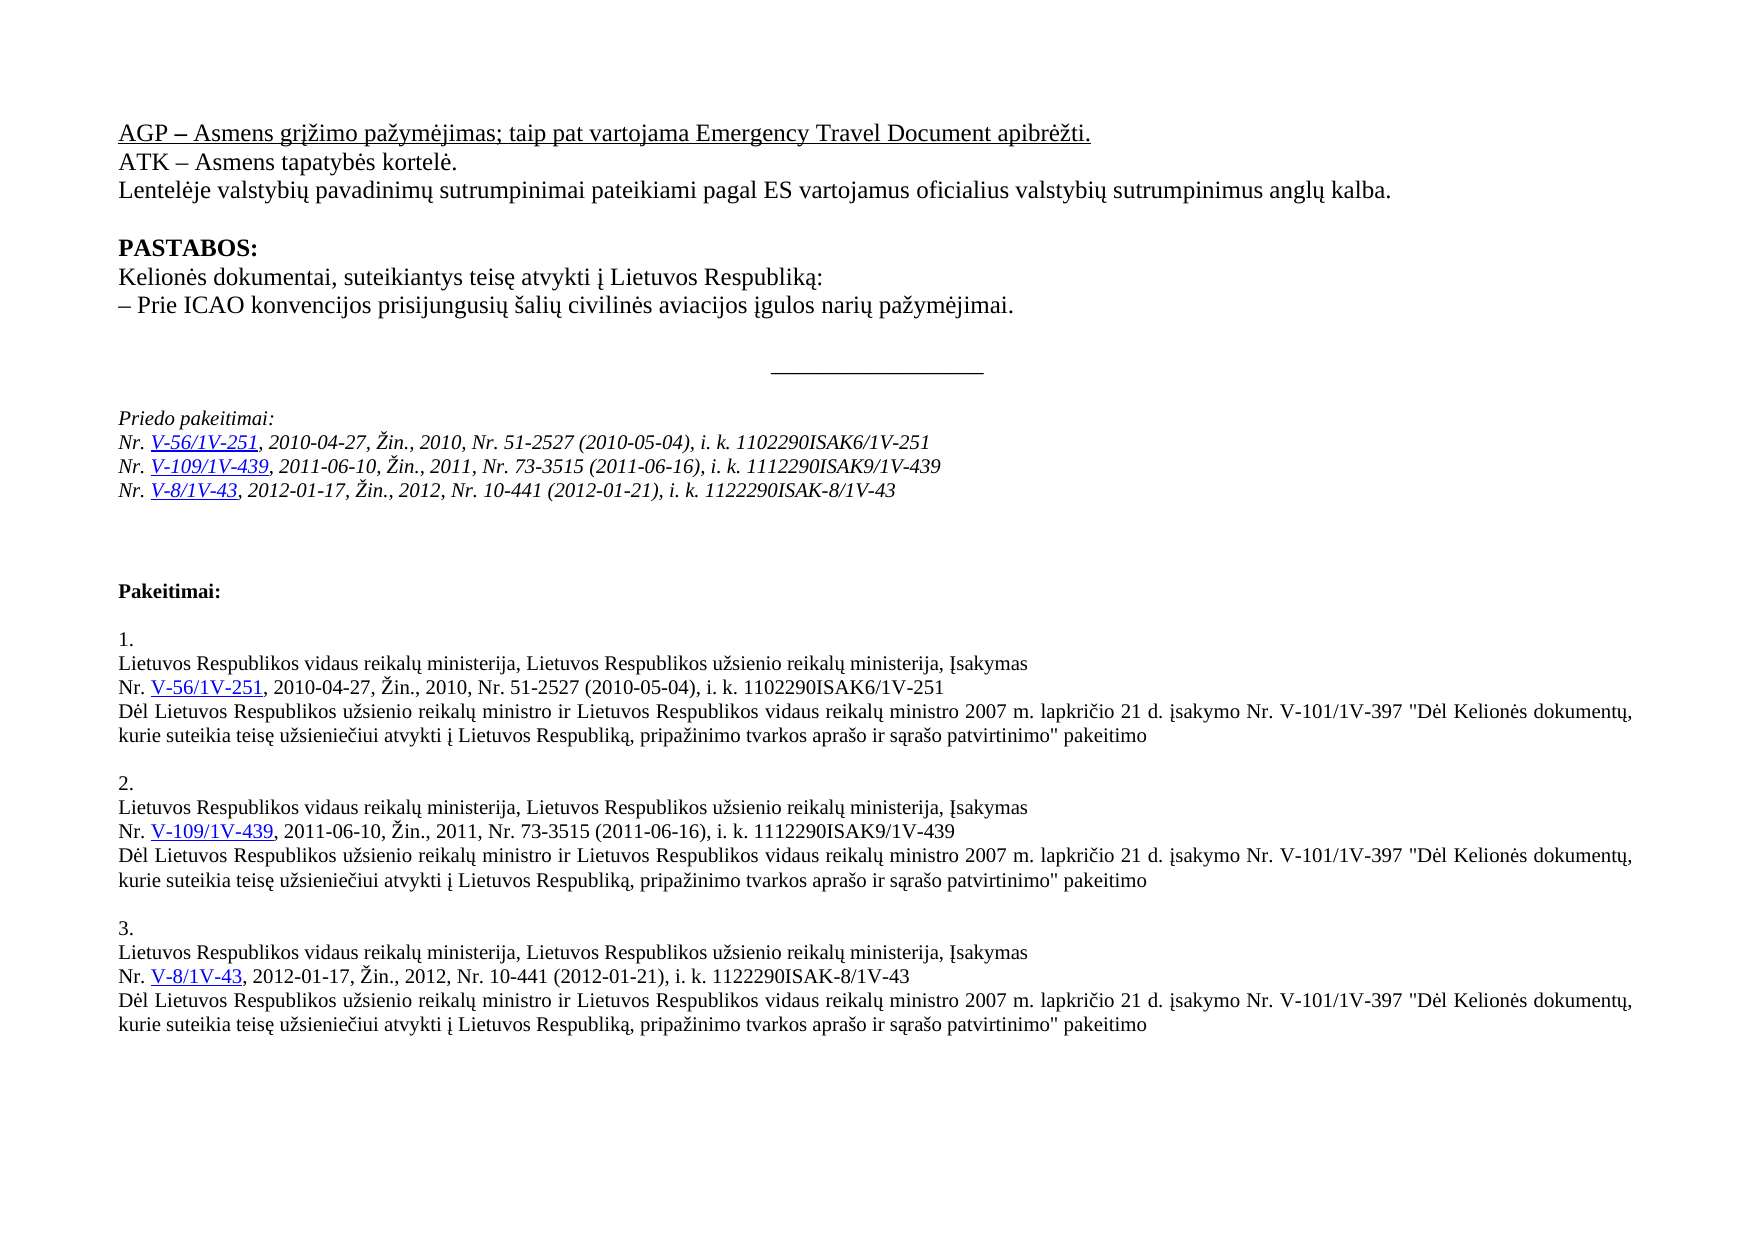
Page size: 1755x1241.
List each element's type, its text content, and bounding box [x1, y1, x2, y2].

text – Prie ICAO konvencijos prisijungusių šalių civilinės aviacijos įgulos narių pažymėjimai. [118, 291, 1636, 319]
text Nr. V-109/1V-439, 2011-06-10, Žin., 2011, Nr. 73-3515 (2011-06-16), i. k. 1112290ISAK9/1V-439 [118, 819, 1636, 843]
text Priedo pakeitimai: [118, 406, 1636, 430]
text 1. [118, 627, 1636, 651]
text _________________ [118, 348, 1636, 377]
text Dėl Lietuvos Respublikos užsienio reikalų ministro ir Lietuvos Respublikos vidaus reikalų ministro 2007 m. lapkričio 21 d. įsakymo Nr. V-101/1V-397 "Dėl Kelionės dokumentų, kurie suteikia teisę užsieniečiui atvykti į Lietuvos Respubliką, pripažinimo tvarkos aprašo ir sąrašo patvirtinimo" pakeitimo [118, 843, 1636, 892]
text Lietuvos Respublikos vidaus reikalų ministerija, Lietuvos Respublikos užsienio reikalų ministerija, Įsakymas [118, 940, 1636, 964]
text Nr. V-8/1V-43, 2012-01-17, Žin., 2012, Nr. 10-441 (2012-01-21), i. k. 1122290ISAK-8/1V-43 [118, 478, 1636, 502]
text Lentelėje valstybių pavadinimų sutrumpinimai pateikiami pagal ES vartojamus oficialius valstybių sutrumpinimus anglų kalba. [118, 176, 1636, 204]
text Lietuvos Respublikos vidaus reikalų ministerija, Lietuvos Respublikos užsienio reikalų ministerija, Įsakymas [118, 795, 1636, 819]
text ATK – Asmens tapatybės kortelė. [118, 147, 1636, 176]
text Dėl Lietuvos Respublikos užsienio reikalų ministro ir Lietuvos Respublikos vidaus reikalų ministro 2007 m. lapkričio 21 d. įsakymo Nr. V-101/1V-397 "Dėl Kelionės dokumentų, kurie suteikia teisę užsieniečiui atvykti į Lietuvos Respubliką, pripažinimo tvarkos aprašo ir sąrašo patvirtinimo" pakeitimo [118, 699, 1636, 747]
text Lietuvos Respublikos vidaus reikalų ministerija, Lietuvos Respublikos užsienio reikalų ministerija, Įsakymas [118, 651, 1636, 675]
subtitle AGP – Asmens grįžimo pažymėjimas; taip pat vartojama Emergency Travel Document apibrėžti. [118, 118, 1636, 147]
text Nr. V-56/1V-251, 2010-04-27, Žin., 2010, Nr. 51-2527 (2010-05-04), i. k. 1102290ISAK6/1V-251 [118, 430, 1636, 454]
text 3. [118, 916, 1636, 940]
text PASTABOS: [118, 233, 1636, 262]
text Nr. V-56/1V-251, 2010-04-27, Žin., 2010, Nr. 51-2527 (2010-05-04), i. k. 1102290ISAK6/1V-251 [118, 675, 1636, 699]
text Kelionės dokumentai, suteikiantys teisę atvykti į Lietuvos Respubliką: [118, 262, 1636, 291]
text Dėl Lietuvos Respublikos užsienio reikalų ministro ir Lietuvos Respublikos vidaus reikalų ministro 2007 m. lapkričio 21 d. įsakymo Nr. V-101/1V-397 "Dėl Kelionės dokumentų, kurie suteikia teisę užsieniečiui atvykti į Lietuvos Respubliką, pripažinimo tvarkos aprašo ir sąrašo patvirtinimo" pakeitimo [118, 988, 1636, 1036]
text Nr. V-8/1V-43, 2012-01-17, Žin., 2012, Nr. 10-441 (2012-01-21), i. k. 1122290ISAK-8/1V-43 [118, 964, 1636, 988]
text 2. [118, 771, 1636, 795]
text Pakeitimai: [118, 579, 1636, 603]
text Nr. V-109/1V-439, 2011-06-10, Žin., 2011, Nr. 73-3515 (2011-06-16), i. k. 1112290ISAK9/1V-439 [118, 454, 1636, 478]
